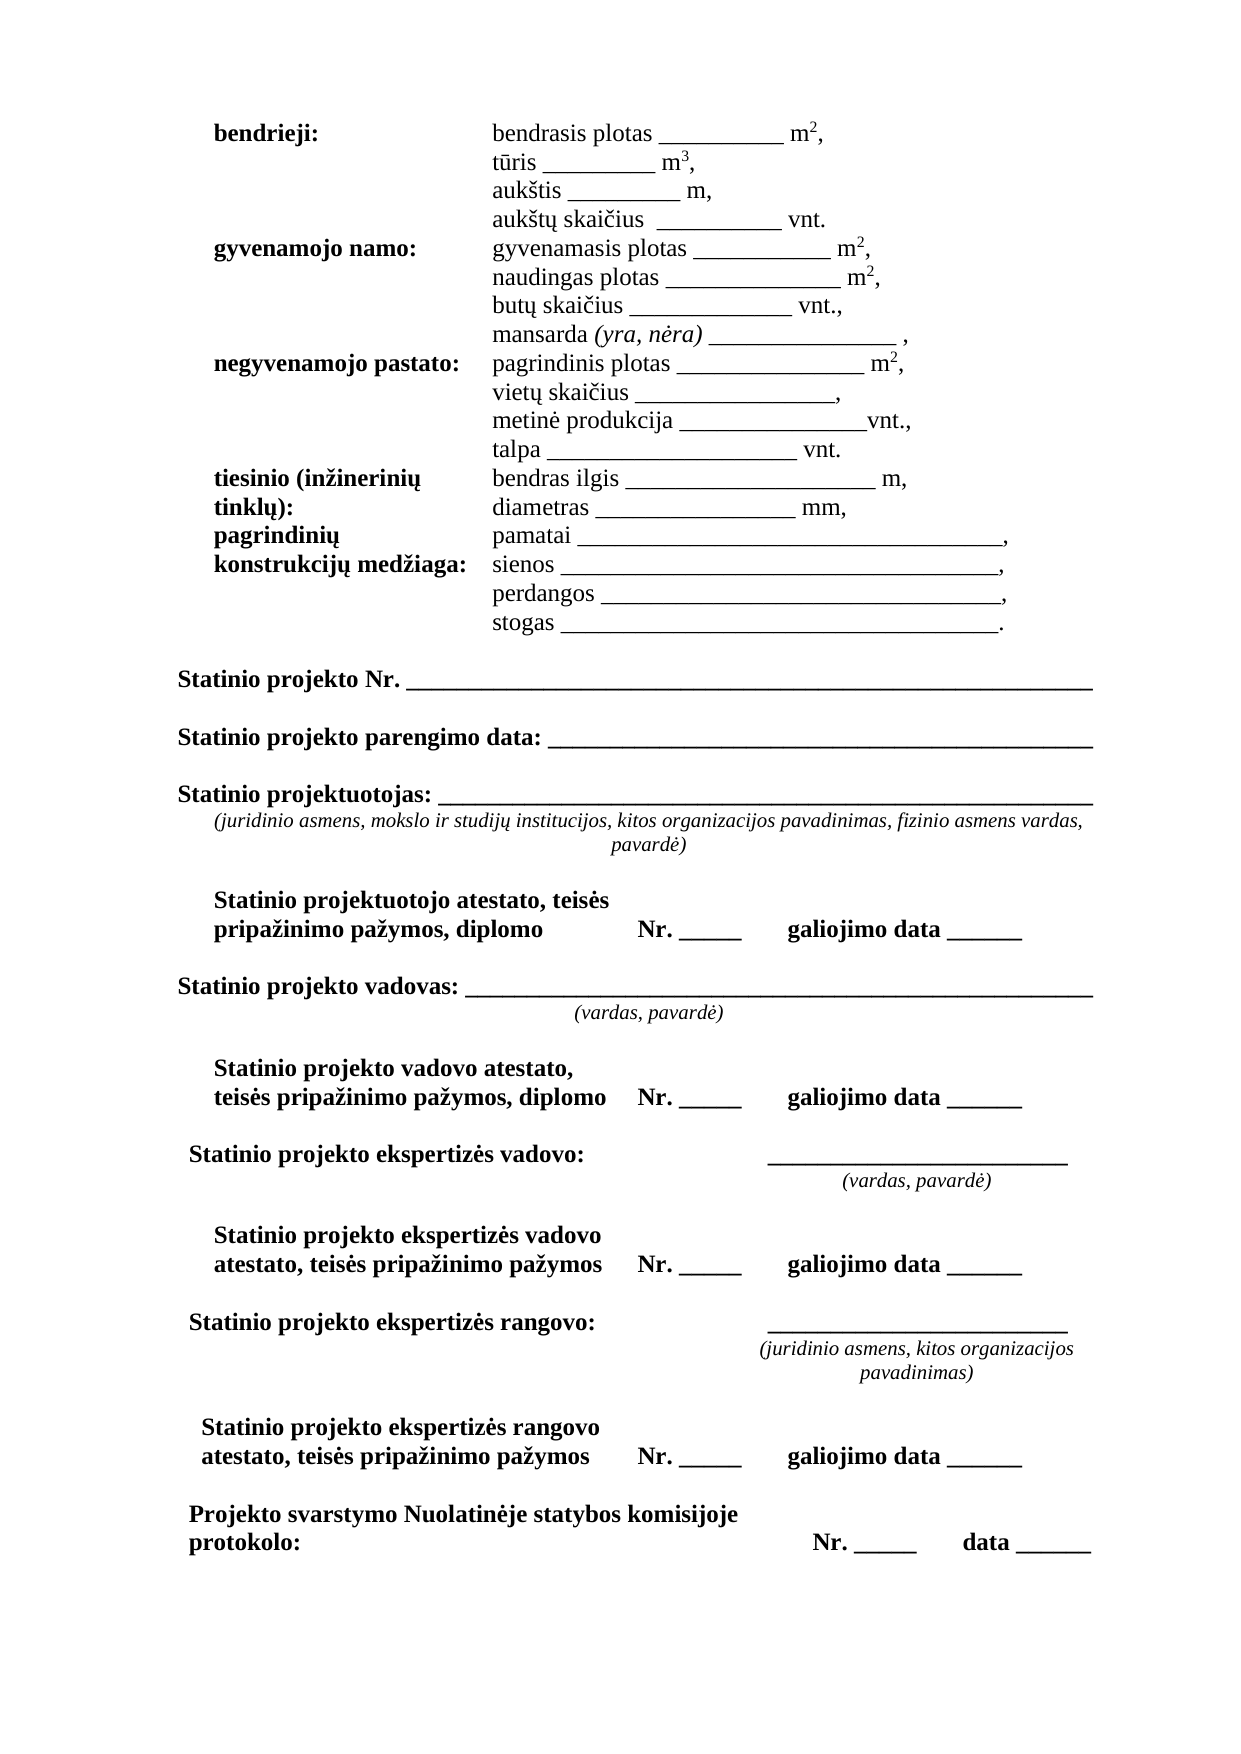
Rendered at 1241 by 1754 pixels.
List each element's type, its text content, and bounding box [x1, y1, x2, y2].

text Statinio projektuotojas: [177, 779, 1122, 808]
table_header Statinio projektuotojo atestato, teisės pripažinimo pažymos, diplomo [177, 885, 626, 942]
text (juridinio asmens, mokslo ir studijų institucijos, kitos organizacijos pavadinimas, fizinio asmens vardas, pavardė) [177, 808, 1122, 856]
table_header Nr. _____ [801, 1499, 951, 1556]
table_header galiojimo data ______ [776, 885, 1122, 942]
table_cell tiesinio (inžinerinių tinklų): [177, 463, 481, 521]
text (vardas, pavardė) [177, 1000, 1122, 1024]
table_cell negyvenamojo pastato: [177, 348, 481, 463]
table_header galiojimo data ______ [776, 1413, 1122, 1470]
table_header Statinio projekto ekspertizės rangovo: [177, 1307, 713, 1384]
table_header Nr. _____ [626, 1221, 776, 1278]
table_header Nr. _____ [626, 885, 776, 942]
table_header Statinio projekto ekspertizės vadovo atestato, teisės pripažinimo pažymos [177, 1221, 626, 1278]
table_header bendrasis plotas __________ m2, tūris _________ m3, aukštis _________ m, aukštų skaičius __________ vnt. [481, 118, 1122, 233]
table_header galiojimo data ______ [776, 1053, 1122, 1110]
table_header Projekto svarstymo Nuolatinėje statybos komisijoje protokolo: [177, 1499, 801, 1556]
table_header galiojimo data ______ [776, 1221, 1122, 1278]
text Statinio projekto vadovas: [177, 971, 1122, 1000]
table_header ________________________ (vardas, pavardė) [714, 1139, 1122, 1192]
text Statinio projekto parengimo data: [177, 722, 1122, 751]
table_cell gyvenamojo namo: [177, 233, 481, 348]
table_header Nr. _____ [626, 1413, 776, 1470]
table_cell pagrindinis plotas _______________ m2, vietų skaičius ________________, metinė produkcija _______________vnt., talpa ____________________ vnt. [481, 348, 1122, 463]
table_header ________________________ (juridinio asmens, kitos organizacijos pavadinimas) [714, 1307, 1122, 1384]
table_header Statinio projekto ekspertizės vadovo: [177, 1139, 713, 1192]
table_cell pamatai __________________________________, sienos ___________________________________, perdangos ________________________________, stogas ___________________________________. [481, 521, 1122, 636]
table_header Statinio projekto ekspertizės rangovo atestato, teisės pripažinimo pažymos [177, 1413, 626, 1470]
table_cell bendras ilgis ____________________ m, diametras ________________ mm, [481, 463, 1122, 521]
table_header data ______ [951, 1499, 1122, 1556]
table_header bendrieji: [177, 118, 481, 233]
table_header Nr. _____ [626, 1053, 776, 1110]
table_header Statinio projekto vadovo atestato, teisės pripažinimo pažymos, diplomo [177, 1053, 626, 1110]
table_cell gyvenamasis plotas ___________ m2, naudingas plotas ______________ m2, butų skaičius _____________ vnt., mansarda (yra, nėra) _______________ , [481, 233, 1122, 348]
text Statinio projekto Nr. [177, 664, 1122, 693]
table_cell pagrindinių konstrukcijų medžiaga: [177, 521, 481, 636]
